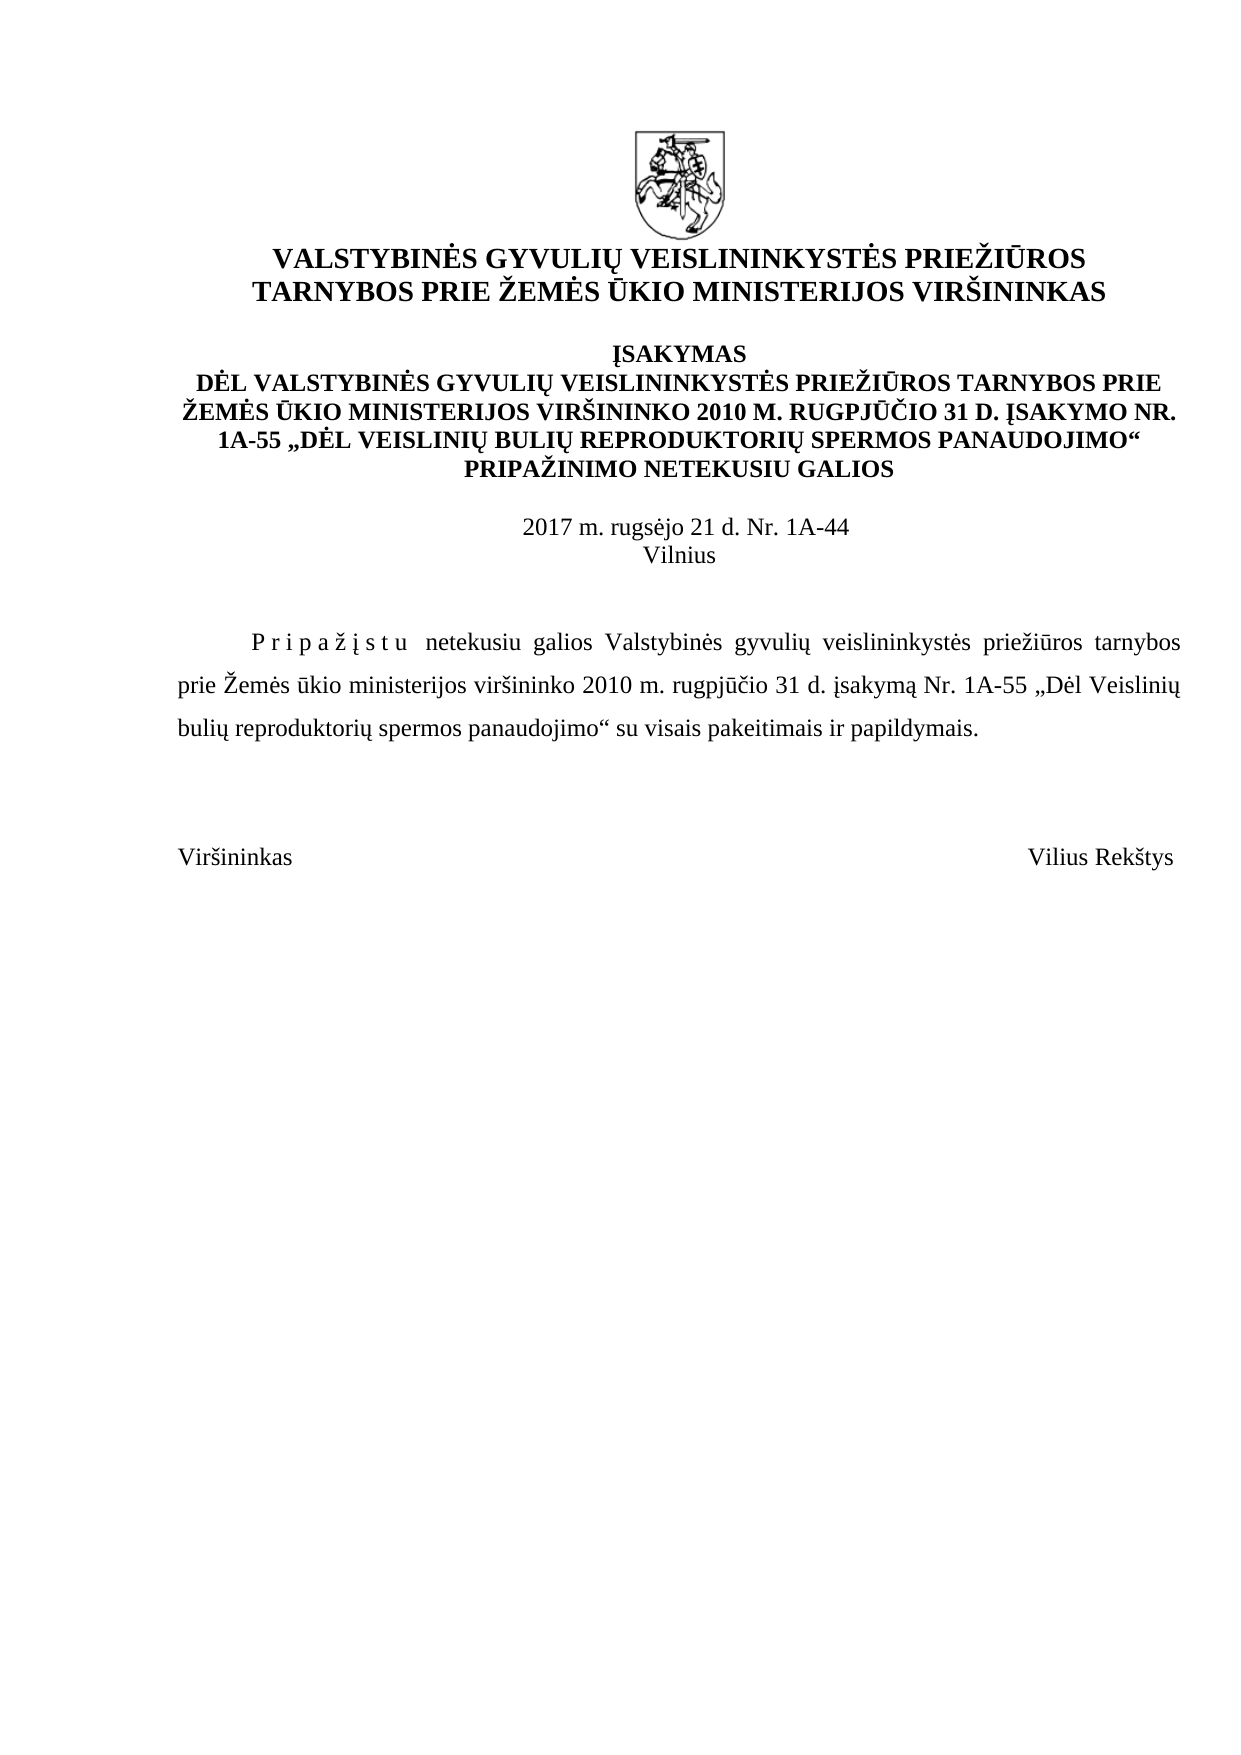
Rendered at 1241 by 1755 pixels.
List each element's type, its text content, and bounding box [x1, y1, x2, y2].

text TARNYBOS PRIE ŽEMĖS ŪKIO MINISTERIJOS VIRŠININKAS [177, 274, 1181, 308]
text DĖL VALSTYBINĖS GYVULIŲ VEISLININKYSTĖS PRIEŽIŪROS TARNYBOS PRIE ŽEMĖS ŪKIO MINISTERIJOS VIRŠININKO 2010 M. RUGPJŪČIO 31 D. ĮSAKYMO NR. 1A-55 „DĖL VEISLINIŲ BULIŲ REPRODUKTORIŲ SPERMOS PANAUDOJIMO“ PRIPAŽINIMO NETEKUSIU GALIOS [177, 368, 1181, 483]
text Vilnius [177, 540, 1181, 569]
text 2017 m. rugsėjo 21 d. Nr. 1A-44 [177, 512, 1181, 540]
text Viršininkas Vilius Rekštys [177, 842, 1181, 871]
text ĮSAKYMAS [177, 339, 1181, 368]
text Pripažįstu netekusiu galios Valstybinės gyvulių veislininkystės priežiūros tarnybos prie Žemės ūkio ministerijos viršininko 2010 m. rugpjūčio 31 d. įsakymą Nr. 1A-55 „Dėl Veislinių bulių reproduktorių spermos panaudojimo“ su visais pakeitimais ir papildymais. [177, 627, 1181, 742]
text VALSTYBINĖS GYVULIŲ VEISLININKYSTĖS PRIEŽIŪROS [177, 241, 1181, 274]
